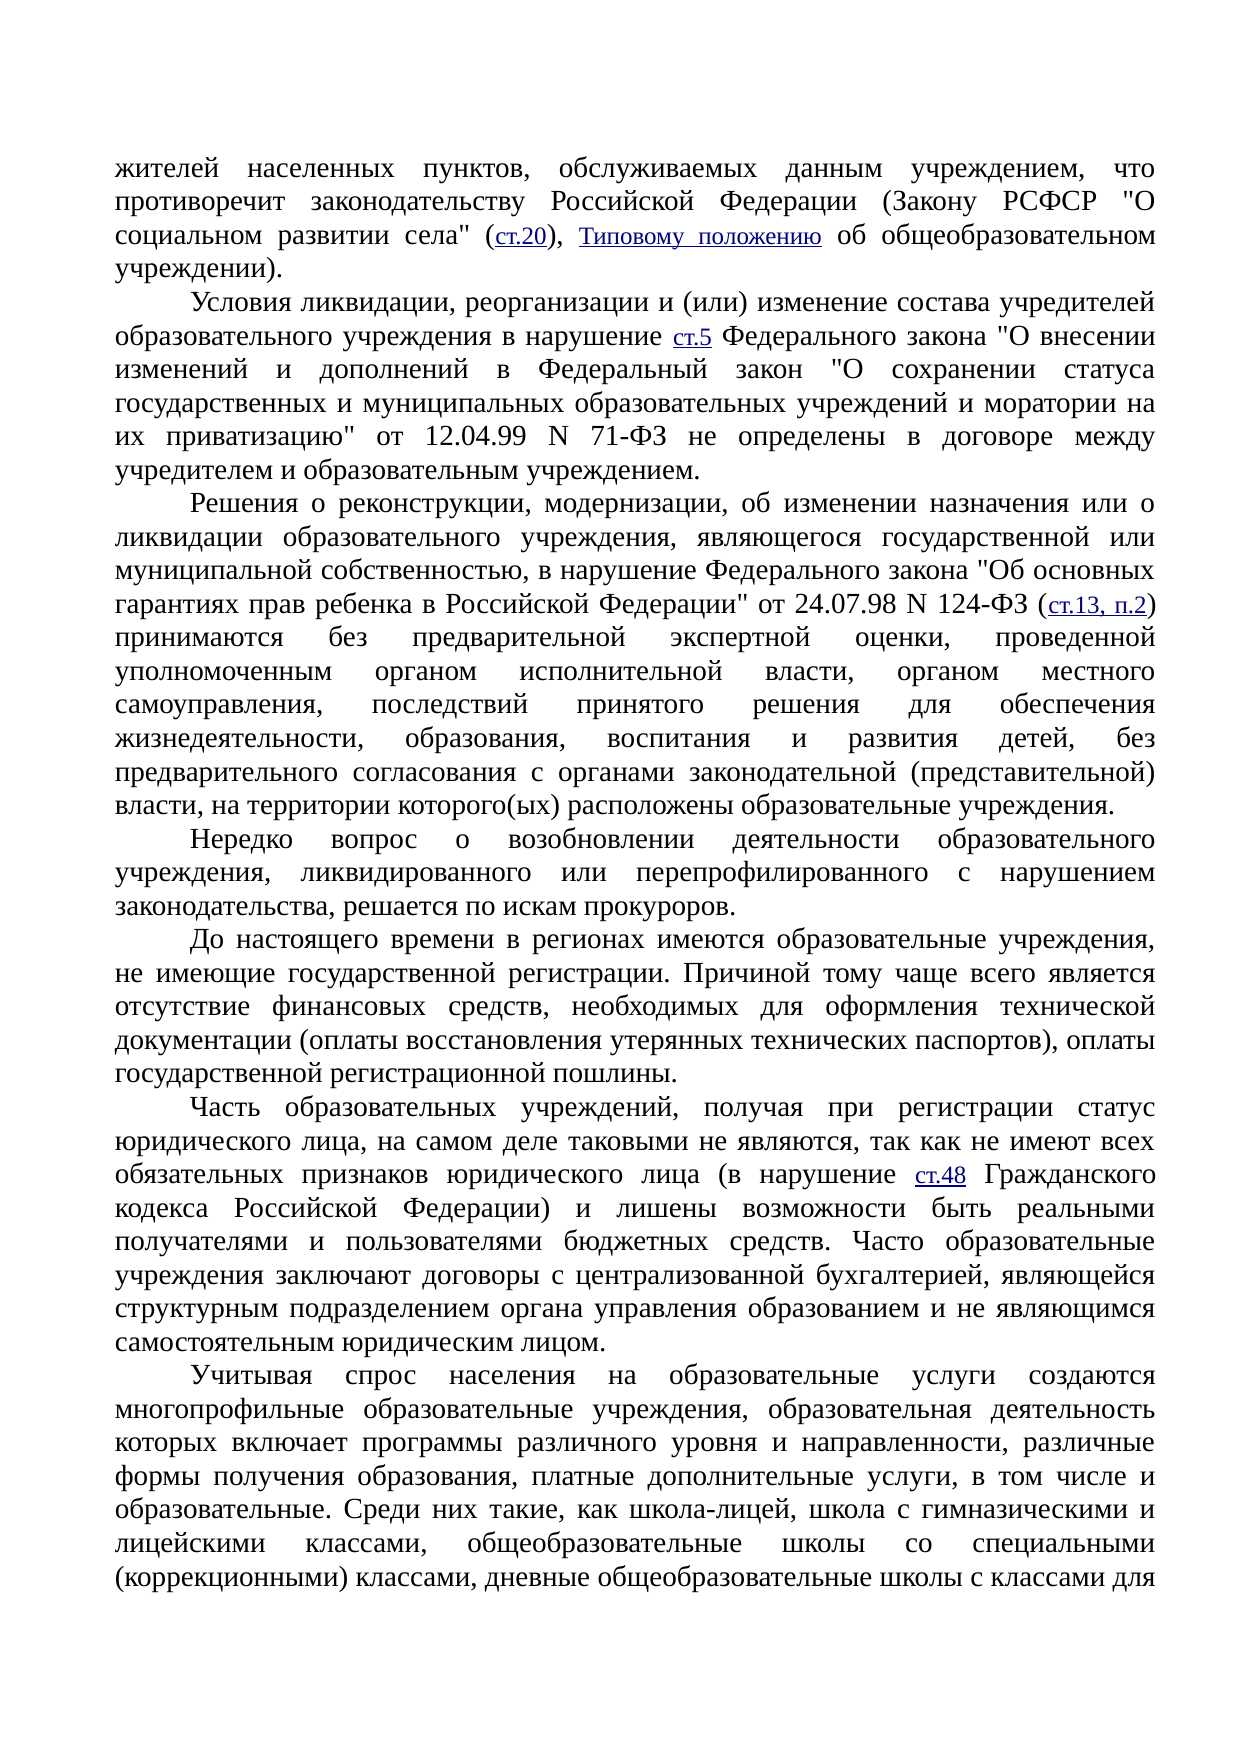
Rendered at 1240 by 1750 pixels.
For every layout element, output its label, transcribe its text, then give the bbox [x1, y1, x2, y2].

text Часть образовательных учреждений, получая при регистрации статус юридического лица, на самом деле таковыми не являются, так как не имеют всех обязательных признаков юридического лица (в нарушение ст.48 Гражданского кодекса Российской Федерации) и лишены возможности быть реальными получателями и пользователями бюджетных средств. Часто образовательные учреждения заключают договоры с централизованной бухгалтерией, являющейся структурным подразделением органа управления образованием и не являющимся самостоятельным юридическим лицом. [114, 1089, 1156, 1357]
text До настоящего времени в регионах имеются образовательные учреждения, не имеющие государственной регистрации. Причиной тому чаще всего является отсутствие финансовых средств, необходимых для оформления технической документации (оплаты восстановления утерянных технических паспортов), оплаты государственной регистрационной пошлины. [114, 921, 1156, 1089]
text жителей населенных пунктов, обслуживаемых данным учреждением, что противоречит законодательству Российской Федерации (Закону РСФСР "О социальном развитии села" (ст.20), Типовому положению об общеобразовательном учреждении). [114, 150, 1156, 284]
text Решения о реконструкции, модернизации, об изменении назначения или о ликвидации образовательного учреждения, являющегося государственной или муниципальной собственностью, в нарушение Федерального закона "Об основных гарантиях прав ребенка в Российской Федерации" от 24.07.98 N 124-ФЗ (ст.13, п.2) принимаются без предварительной экспертной оценки, проведенной уполномоченным органом исполнительной власти, органом местного самоуправления, последствий принятого решения для обеспечения жизнедеятельности, образования, воспитания и развития детей, без предварительного согласования с органами законодательной (представительной) власти, на территории которого(ых) расположены образовательные учреждения. [114, 485, 1156, 821]
text Условия ликвидации, реорганизации и (или) изменение состава учредителей образовательного учреждения в нарушение ст.5 Федерального закона "О внесении изменений и дополнений в Федеральный закон "О сохранении статуса государственных и муниципальных образовательных учреждений и моратории на их приватизацию" от 12.04.99 N 71-ФЗ не определены в договоре между учредителем и образовательным учреждением. [114, 284, 1156, 485]
text Учитывая спрос населения на образовательные услуги создаются многопрофильные образовательные учреждения, образовательная деятельность которых включает программы различного уровня и направленности, различные формы получения образования, платные дополнительные услуги, в том числе и образовательные. Среди них такие, как школа-лицей, школа с гимназическими и лицейскими классами, общеобразовательные школы со специальными (коррекционными) классами, дневные общеобразовательные школы с классами для [114, 1357, 1156, 1592]
text Нередко вопрос о возобновлении деятельности образовательного учреждения, ликвидированного или перепрофилированного с нарушением законодательства, решается по искам прокуроров. [114, 821, 1156, 921]
